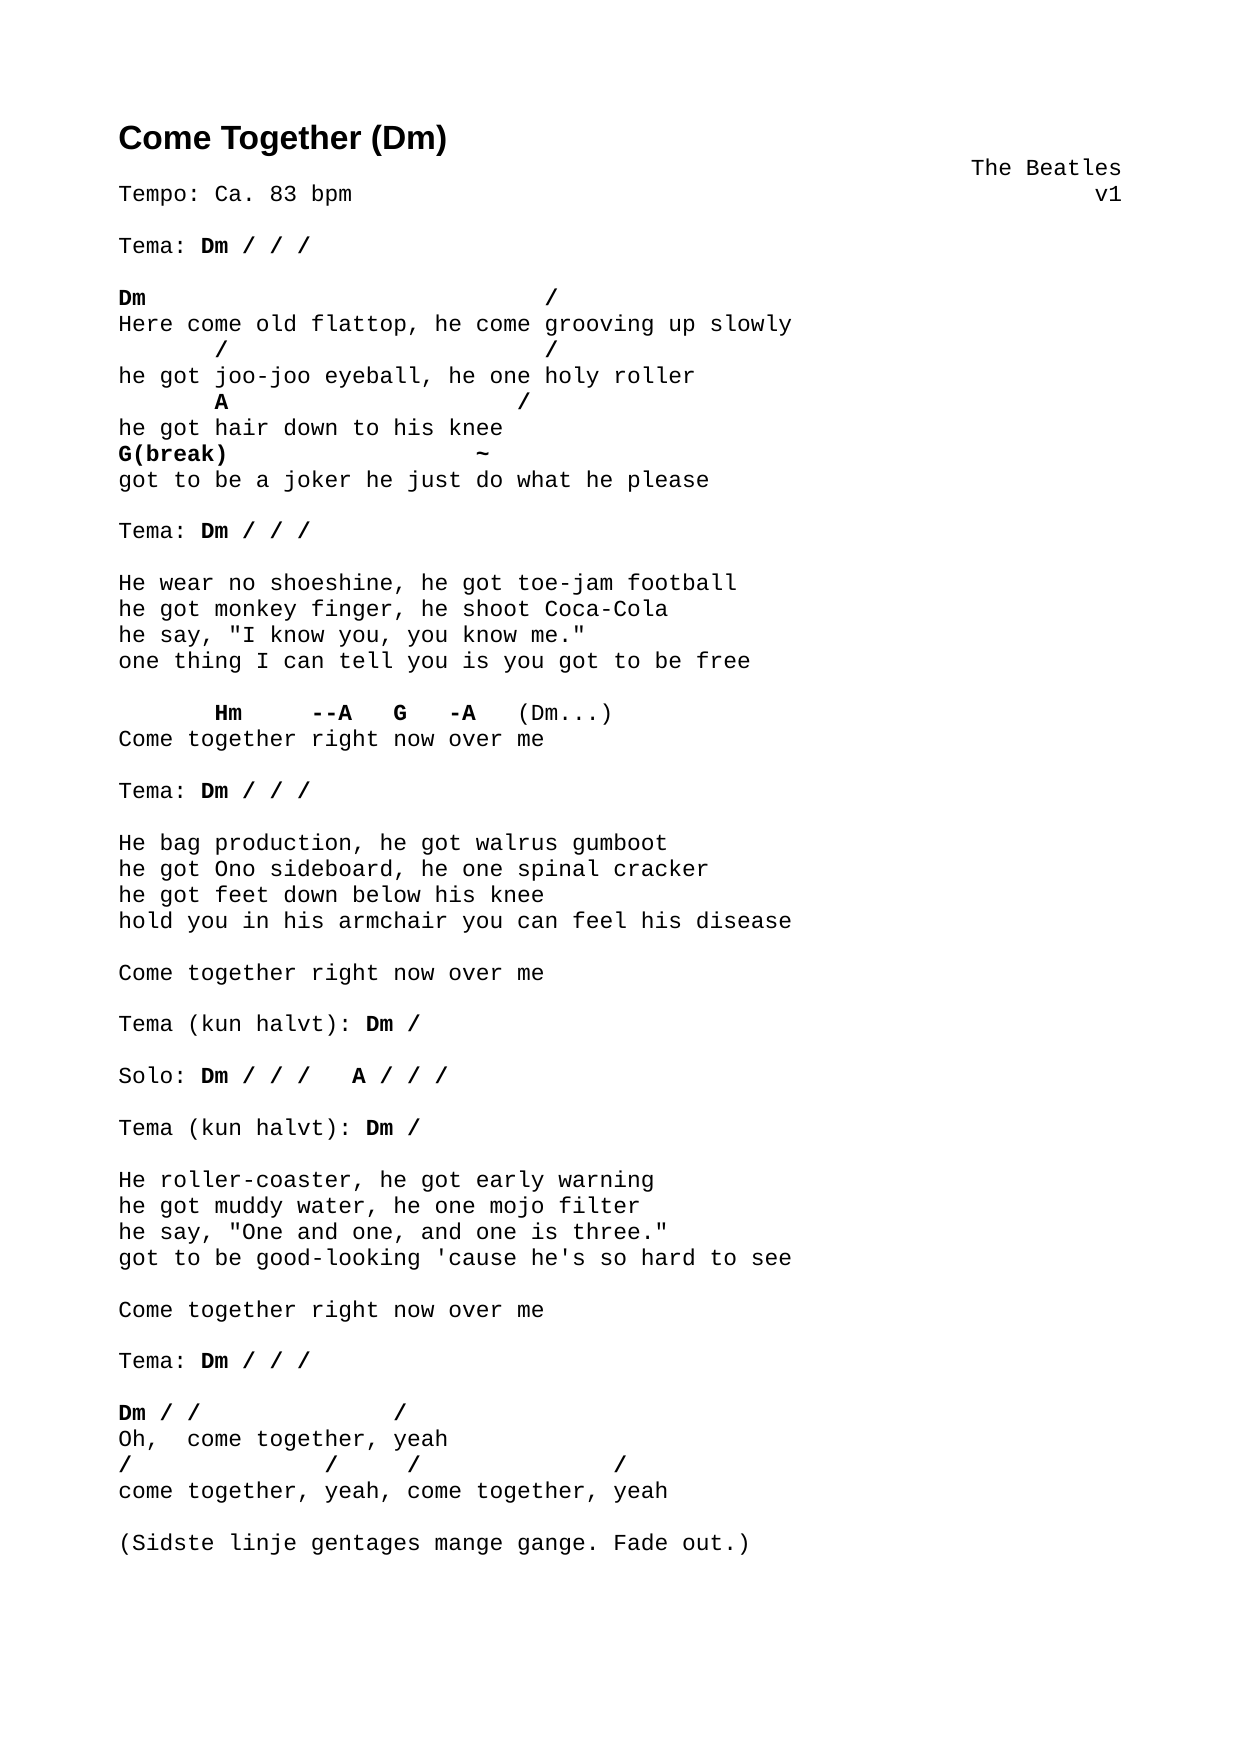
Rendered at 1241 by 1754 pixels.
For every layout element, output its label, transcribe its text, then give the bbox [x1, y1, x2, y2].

text (Sidste linje gentages mange gange. Fade out.) [118, 1531, 1122, 1557]
text Dm / [118, 286, 1122, 312]
text he say, "I know you, you know me." [118, 624, 1122, 649]
text G(break) ~ [118, 442, 1122, 468]
text got to be good-looking 'cause he's so hard to see [118, 1246, 1122, 1272]
text Tema (kun halvt): Dm / [118, 1116, 1122, 1142]
text he say, "One and one, and one is three." [118, 1220, 1122, 1246]
text Tema: Dm / / / [118, 779, 1122, 805]
text He roller-coaster, he got early warning [118, 1168, 1122, 1194]
text Tema: Dm / / / [118, 234, 1122, 261]
text Solo: Dm / / / A / / / [118, 1064, 1122, 1091]
text / / / / [118, 1454, 1122, 1479]
text Dm / / / [118, 1402, 1122, 1428]
text hold you in his armchair you can feel his disease [118, 909, 1122, 935]
subtitle Come Together (Dm) [118, 118, 1122, 157]
text Come together right now over me [118, 1298, 1122, 1324]
text The Beatles [118, 157, 1122, 183]
text A / [118, 390, 1122, 416]
text He wear no shoeshine, he got toe-jam football [118, 572, 1122, 598]
text come together, yeah, come together, yeah [118, 1479, 1122, 1506]
text he got Ono sideboard, he one spinal cracker [118, 857, 1122, 883]
text He bag production, he got walrus gumboot [118, 831, 1122, 857]
text he got muddy water, he one mojo filter [118, 1194, 1122, 1220]
text Tema: Dm / / / [118, 1350, 1122, 1376]
text Hm --A G -A (Dm...) [118, 701, 1122, 727]
text Oh, come together, yeah [118, 1428, 1122, 1454]
text he got joo-joo eyeball, he one holy roller [118, 364, 1122, 390]
text Come together right now over me [118, 727, 1122, 753]
text he got monkey finger, he shoot Coca-Cola [118, 598, 1122, 624]
text one thing I can tell you is you got to be free [118, 649, 1122, 676]
text got to be a joker he just do what he please [118, 468, 1122, 494]
text Tempo: Ca. 83 bpm v1 [118, 183, 1122, 209]
text Here come old flattop, he come grooving up slowly [118, 312, 1122, 338]
text Come together right now over me [118, 961, 1122, 987]
text he got hair down to his knee [118, 416, 1122, 442]
text Tema (kun halvt): Dm / [118, 1013, 1122, 1039]
text / / [118, 338, 1122, 364]
text Tema: Dm / / / [118, 520, 1122, 546]
text he got feet down below his knee [118, 883, 1122, 909]
